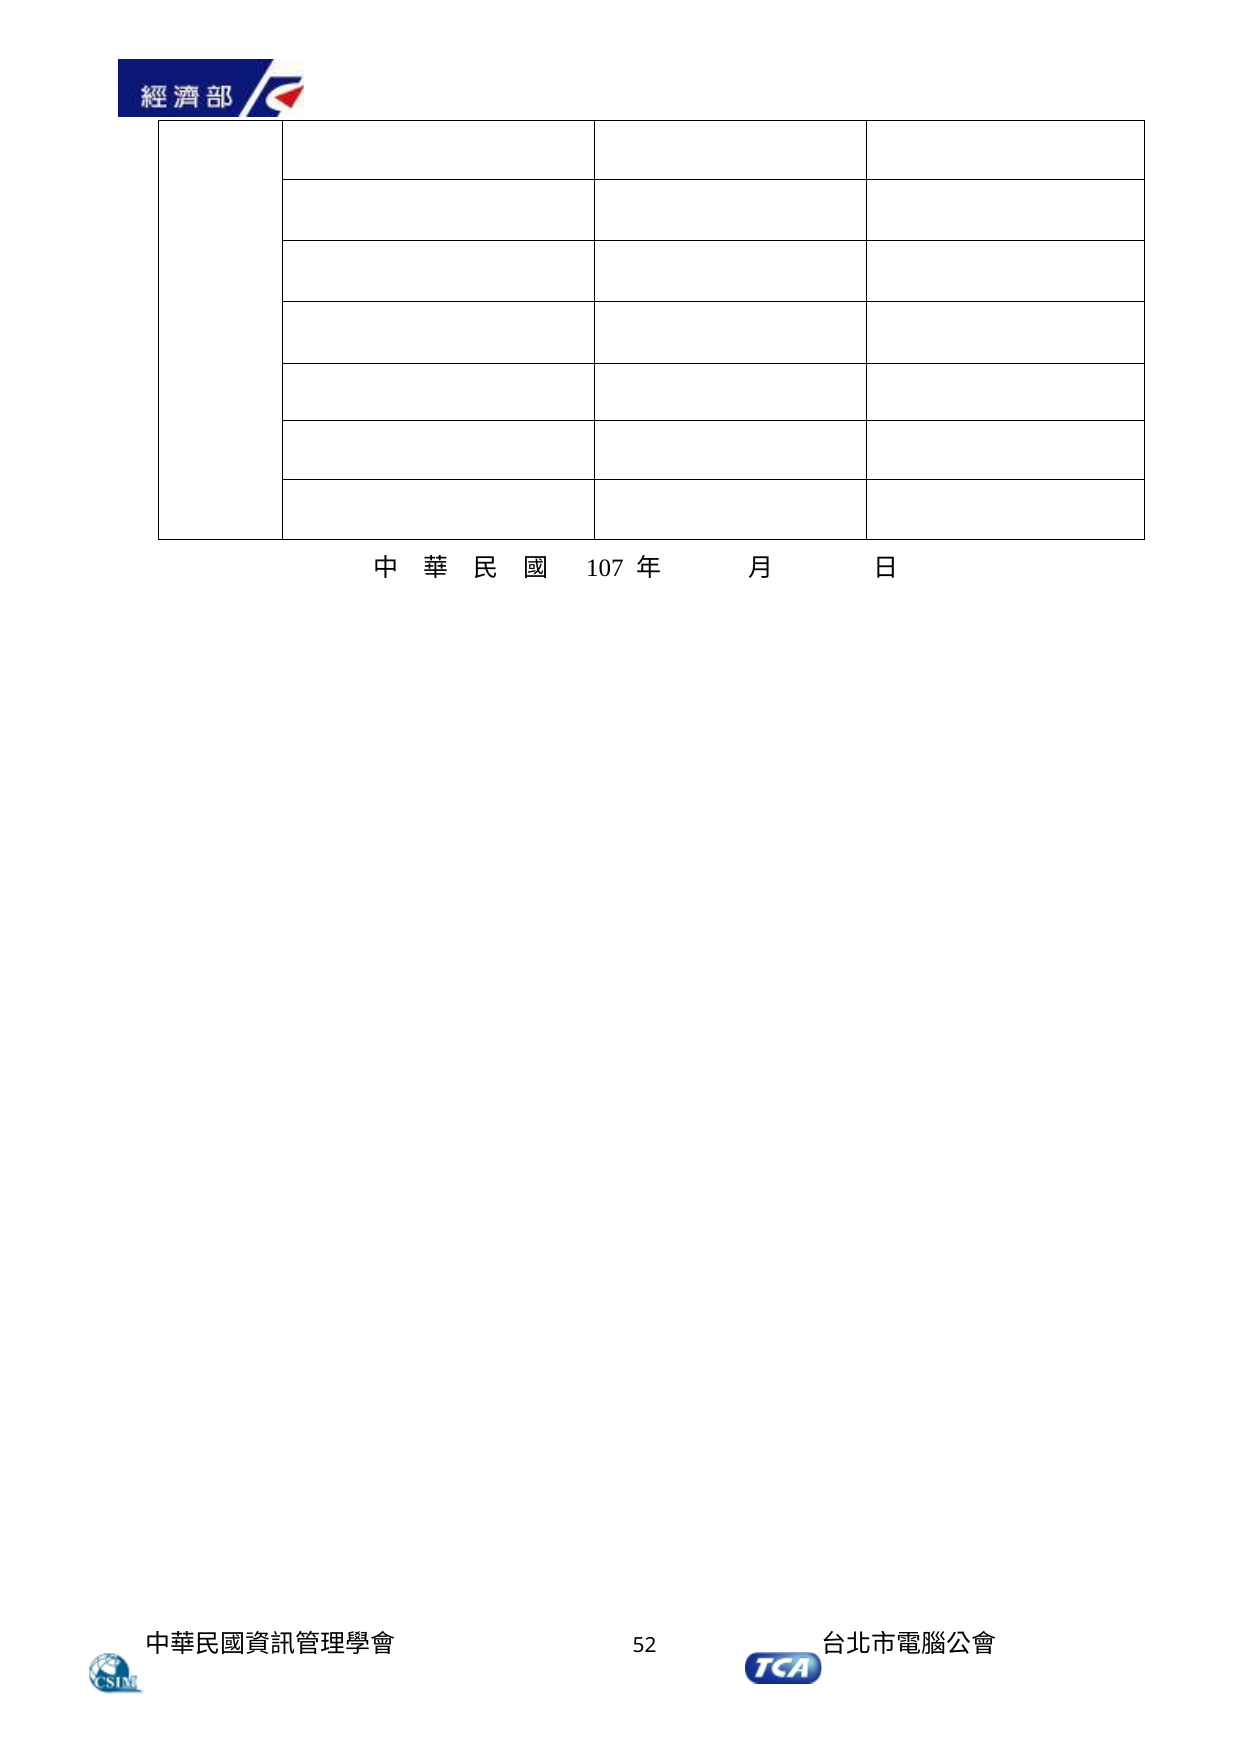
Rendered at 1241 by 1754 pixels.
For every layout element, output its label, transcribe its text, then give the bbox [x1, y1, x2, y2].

table_cell [595, 364, 866, 420]
text 中 華 民 國 107 年 月 日 [174, 547, 1097, 583]
table_cell [595, 241, 866, 301]
table_cell [867, 121, 1144, 179]
table_cell [595, 180, 866, 240]
table_cell [867, 480, 1144, 539]
table_cell [595, 121, 866, 179]
table_cell [595, 480, 866, 539]
table_cell [867, 421, 1144, 479]
table_header [159, 121, 282, 539]
table_cell [283, 421, 594, 479]
table_cell [595, 302, 866, 362]
table_cell [283, 364, 594, 420]
table_cell [595, 421, 866, 479]
table_cell [283, 180, 594, 240]
table_cell [283, 302, 594, 362]
table_cell [867, 180, 1144, 240]
table_cell [283, 480, 594, 539]
table_cell [867, 302, 1144, 362]
table_cell [283, 121, 594, 179]
table_cell [867, 241, 1144, 301]
table_cell [283, 241, 594, 301]
table_cell [867, 364, 1144, 420]
